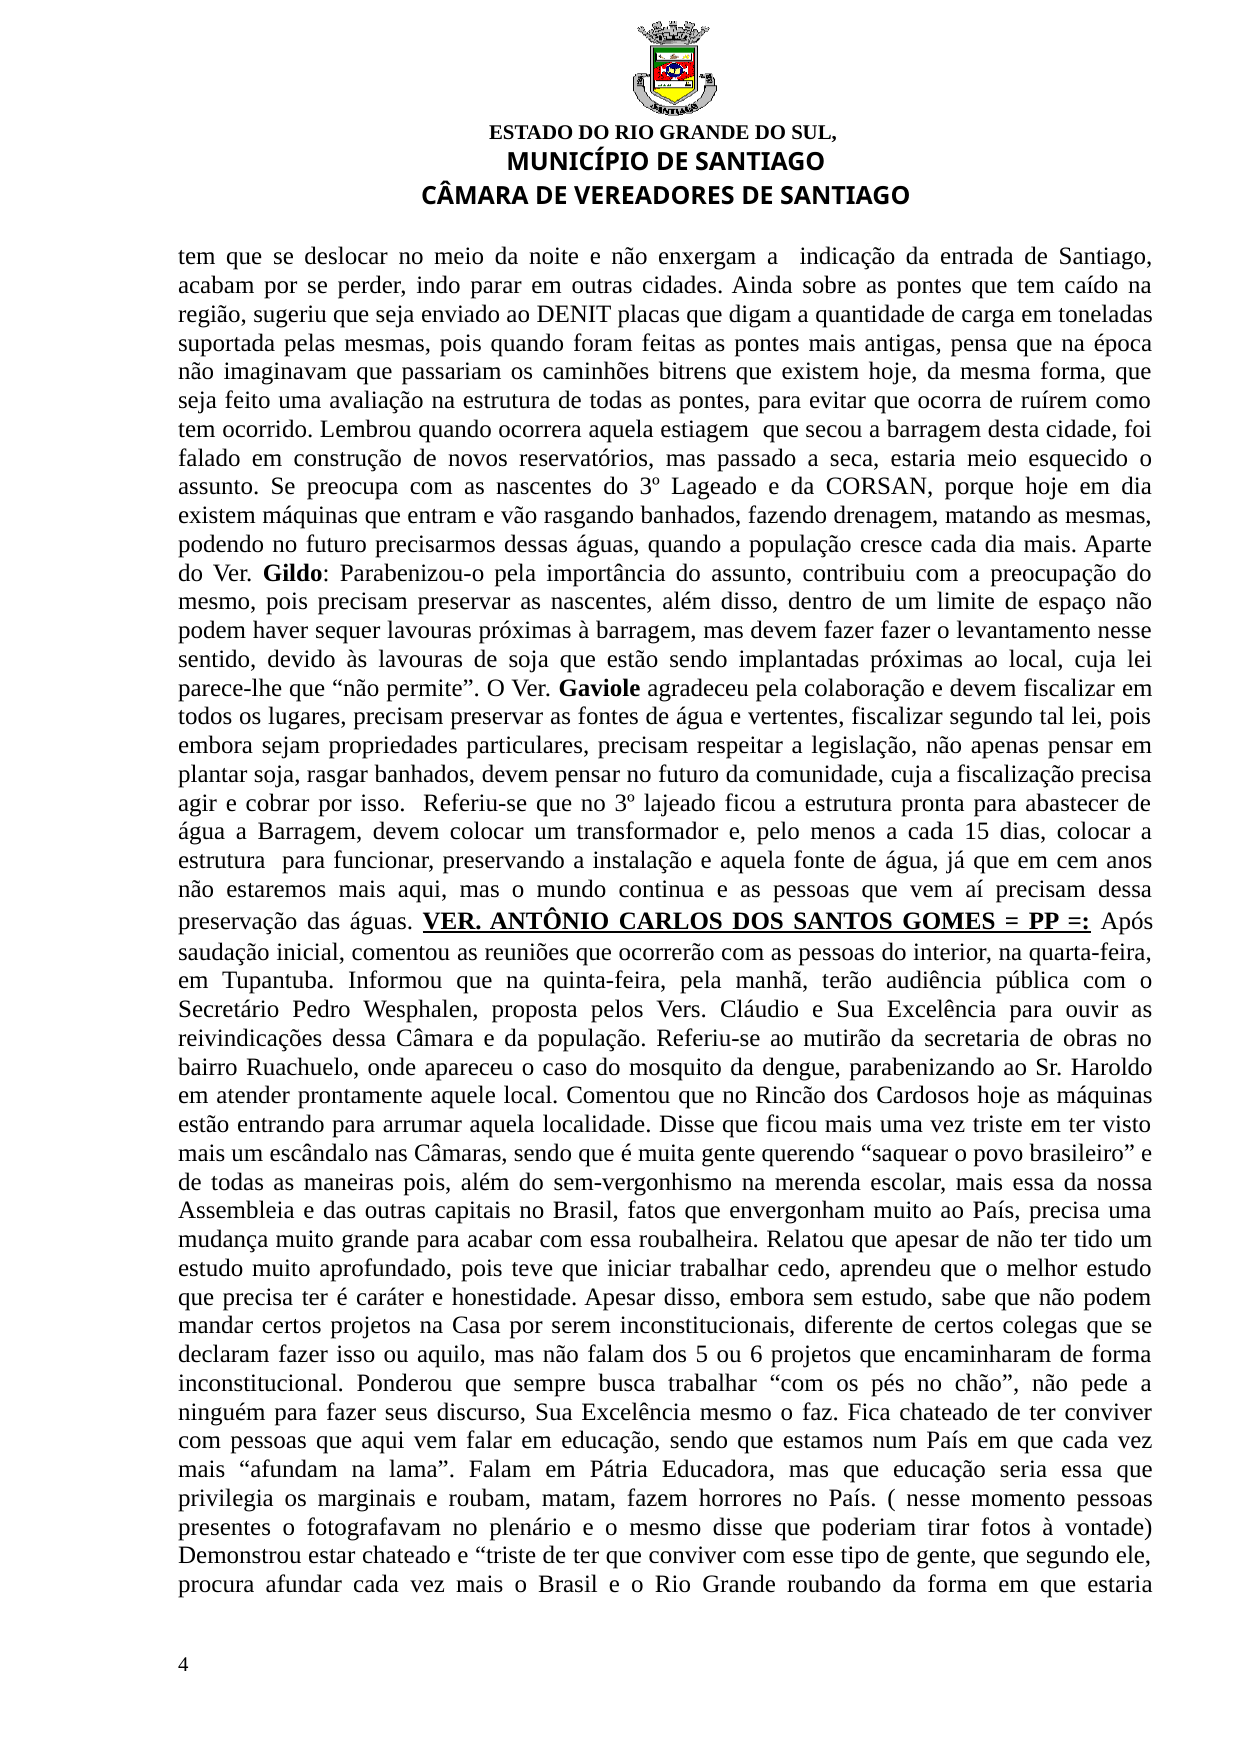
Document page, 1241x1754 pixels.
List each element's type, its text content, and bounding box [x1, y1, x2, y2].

text tem que se deslocar no meio da noite e não enxergam a indicação da entrada de Santiago, acabam por se perder, indo parar em outras cidades. Ainda sobre as pontes que tem caído na região, sugeriu que seja enviado ao DENIT placas que digam a quantidade de carga em toneladas suportada pelas mesmas, pois quando foram feitas as pontes mais antigas, pensa que na época não imaginavam que passariam os caminhões bitrens que existem hoje, da mesma forma, que seja feito uma avaliação na estrutura de todas as pontes, para evitar que ocorra de ruírem como tem ocorrido. Lembrou quando ocorrera aquela estiagem que secou a barragem desta cidade, foi falado em construção de novos reservatórios, mas passado a seca, estaria meio esquecido o assunto. Se preocupa com as nascentes do 3º Lageado e da CORSAN, porque hoje em dia existem máquinas que entram e vão rasgando banhados, fazendo drenagem, matando as mesmas, podendo no futuro precisarmos dessas águas, quando a população cresce cada dia mais. Aparte do Ver. Gildo: Parabenizou-o pela importância do assunto, contribuiu com a preocupação do mesmo, pois precisam preservar as nascentes, além disso, dentro de um limite de espaço não podem haver sequer lavouras próximas à barragem, mas devem fazer fazer o levantamento nesse sentido, devido às lavouras de soja que estão sendo implantadas próximas ao local, cuja lei parece-lhe que “não permite”. O Ver. Gaviole agradeceu pela colaboração e devem fiscalizar em todos os lugares, precisam preservar as fontes de água e vertentes, fiscalizar segundo tal lei, pois embora sejam propriedades particulares, precisam respeitar a legislação, não apenas pensar em plantar soja, rasgar banhados, devem pensar no futuro da comunidade, cuja a fiscalização precisa agir e cobrar por isso. Referiu-se que no 3º lajeado ficou a estrutura pronta para abastecer de água a Barragem, devem colocar um transformador e, pelo menos a cada 15 dias, colocar a estrutura para funcionar, preservando a instalação e aquela fonte de água, já que em cem anos não estaremos mais aqui, mas o mundo continua e as pessoas que vem aí precisam dessa preservação das águas. VER. ANTÔNIO CARLOS DOS SANTOS GOMES = PP =: Após saudação inicial, comentou as reuniões que ocorrerão com as pessoas do interior, na quarta-feira, em Tupantuba. Informou que na quinta-feira, pela manhã, terão audiência pública com o Secretário Pedro Wesphalen, proposta pelos Vers. Cláudio e Sua Excelência para ouvir as reivindicações dessa Câmara e da população. Referiu-se ao mutirão da secretaria de obras no bairro Ruachuelo, onde apareceu o caso do mosquito da dengue, parabenizando ao Sr. Haroldo em atender prontamente aquele local. Comentou que no Rincão dos Cardosos hoje as máquinas estão entrando para arrumar aquela localidade. Disse que ficou mais uma vez triste em ter visto mais um escândalo nas Câmaras, sendo que é muita gente querendo “saquear o povo brasileiro” e de todas as maneiras pois, além do sem-vergonhismo na merenda escolar, mais essa da nossa Assembleia e das outras capitais no Brasil, fatos que envergonham muito ao País, precisa uma mudança muito grande para acabar com essa roubalheira. Relatou que apesar de não ter tido um estudo muito aprofundado, pois teve que iniciar trabalhar cedo, aprendeu que o melhor estudo que precisa ter é caráter e honestidade. Apesar disso, embora sem estudo, sabe que não podem mandar certos projetos na Casa por serem inconstitucionais, diferente de certos colegas que se declaram fazer isso ou aquilo, mas não falam dos 5 ou 6 projetos que encaminharam de forma inconstitucional. Ponderou que sempre busca trabalhar “com os pés no chão”, não pede a ninguém para fazer seus discurso, Sua Excelência mesmo o faz. Fica chateado de ter conviver com pessoas que aqui vem falar em educação, sendo que estamos num País em que cada vez mais “afundam na lama”. Falam em Pátria Educadora, mas que educação seria essa que privilegia os marginais e roubam, matam, fazem horrores no País. ( nesse momento pessoas presentes o fotografavam no plenário e o mesmo disse que poderiam tirar fotos à vontade) Demonstrou estar chateado e “triste de ter que conviver com esse tipo de gente, que segundo ele, procura afundar cada vez mais o Brasil e o Rio Grande roubando da forma em que estaria [178, 241, 1153, 1598]
